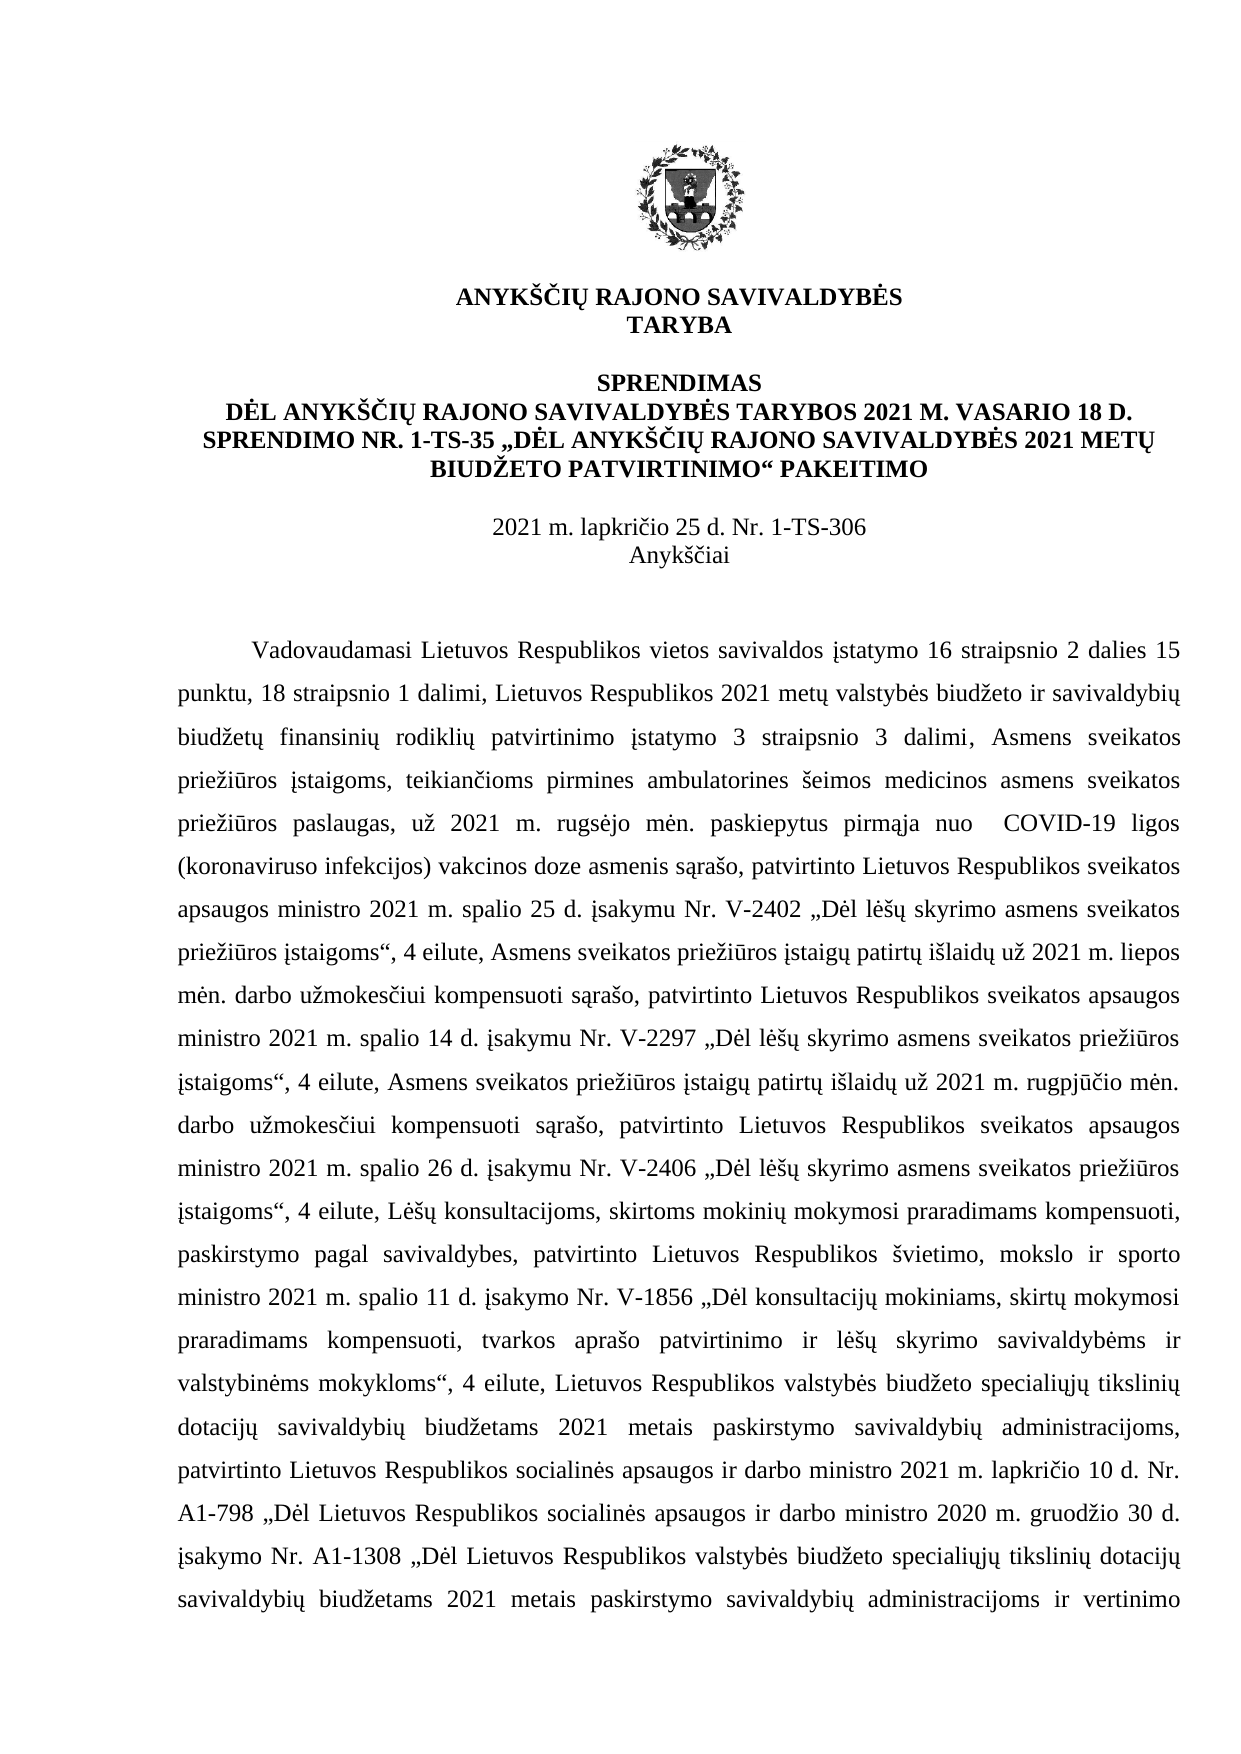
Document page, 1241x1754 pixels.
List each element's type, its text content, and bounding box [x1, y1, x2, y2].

text Vadovaudamasi Lietuvos Respublikos vietos savivaldos įstatymo 16 straipsnio 2 dalies 15 punktu, 18 straipsnio 1 dalimi, Lietuvos Respublikos 2021 metų valstybės biudžeto ir savivaldybių biudžetų finansinių rodiklių patvirtinimo įstatymo 3 straipsnio 3 dalimi, Asmens sveikatos priežiūros įstaigoms, teikiančioms pirmines ambulatorines šeimos medicinos asmens sveikatos priežiūros paslaugas, už 2021 m. rugsėjo mėn. paskiepytus pirmąja nuo COVID-19 ligos (koronaviruso infekcijos) vakcinos doze asmenis sąrašo, patvirtinto Lietuvos Respublikos sveikatos apsaugos ministro 2021 m. spalio 25 d. įsakymu Nr. V-2402 „Dėl lėšų skyrimo asmens sveikatos priežiūros įstaigoms“, 4 eilute, Asmens sveikatos priežiūros įstaigų patirtų išlaidų už 2021 m. liepos mėn. darbo užmokesčiui kompensuoti sąrašo, patvirtinto Lietuvos Respublikos sveikatos apsaugos ministro 2021 m. spalio 14 d. įsakymu Nr. V-2297 „Dėl lėšų skyrimo asmens sveikatos priežiūros įstaigoms“, 4 eilute, Asmens sveikatos priežiūros įstaigų patirtų išlaidų už 2021 m. rugpjūčio mėn. darbo užmokesčiui kompensuoti sąrašo, patvirtinto Lietuvos Respublikos sveikatos apsaugos ministro 2021 m. spalio 26 d. įsakymu Nr. V-2406 „Dėl lėšų skyrimo asmens sveikatos priežiūros įstaigoms“, 4 eilute, Lėšų konsultacijoms, skirtoms mokinių mokymosi praradimams kompensuoti, paskirstymo pagal savivaldybes, patvirtinto Lietuvos Respublikos švietimo, mokslo ir sporto ministro 2021 m. spalio 11 d. įsakymo Nr. V-1856 „Dėl konsultacijų mokiniams, skirtų mokymosi praradimams kompensuoti, tvarkos aprašo patvirtinimo ir lėšų skyrimo savivaldybėms ir valstybinėms mokykloms“, 4 eilute, Lietuvos Respublikos valstybės biudžeto specialiųjų tikslinių dotacijų savivaldybių biudžetams 2021 metais paskirstymo savivaldybių administracijoms, patvirtinto Lietuvos Respublikos socialinės apsaugos ir darbo ministro 2021 m. lapkričio 10 d. Nr. A1-798 „Dėl Lietuvos Respublikos socialinės apsaugos ir darbo ministro 2020 m. gruodžio 30 d. įsakymo Nr. A1-1308 „Dėl Lietuvos Respublikos valstybės biudžeto specialiųjų tikslinių dotacijų savivaldybių biudžetams 2021 metais paskirstymo savivaldybių administracijoms ir vertinimo [177, 635, 1181, 1613]
text TARYBA [177, 311, 1181, 339]
text DĖl Anykščių rajono savivaldybės TARYBOS 2021 m. VASARIO 18 D. SPRENDIMO nR. 1-ts-35 „DĖL ANYKŠČIŲ RAJONO SAVIVALDYBĖS 2021 METŲ biudžeto patvirtinimo“ PAKEITIMO [177, 397, 1181, 483]
text ANYKŠČIŲ RAJONO SAVIVALDYBĖS [177, 282, 1181, 311]
text 2021 m. lapkričio 25 d. Nr. 1-TS-306 [177, 512, 1181, 541]
text SPRENDIMAS [177, 368, 1181, 397]
text Anykščiai [177, 541, 1181, 569]
